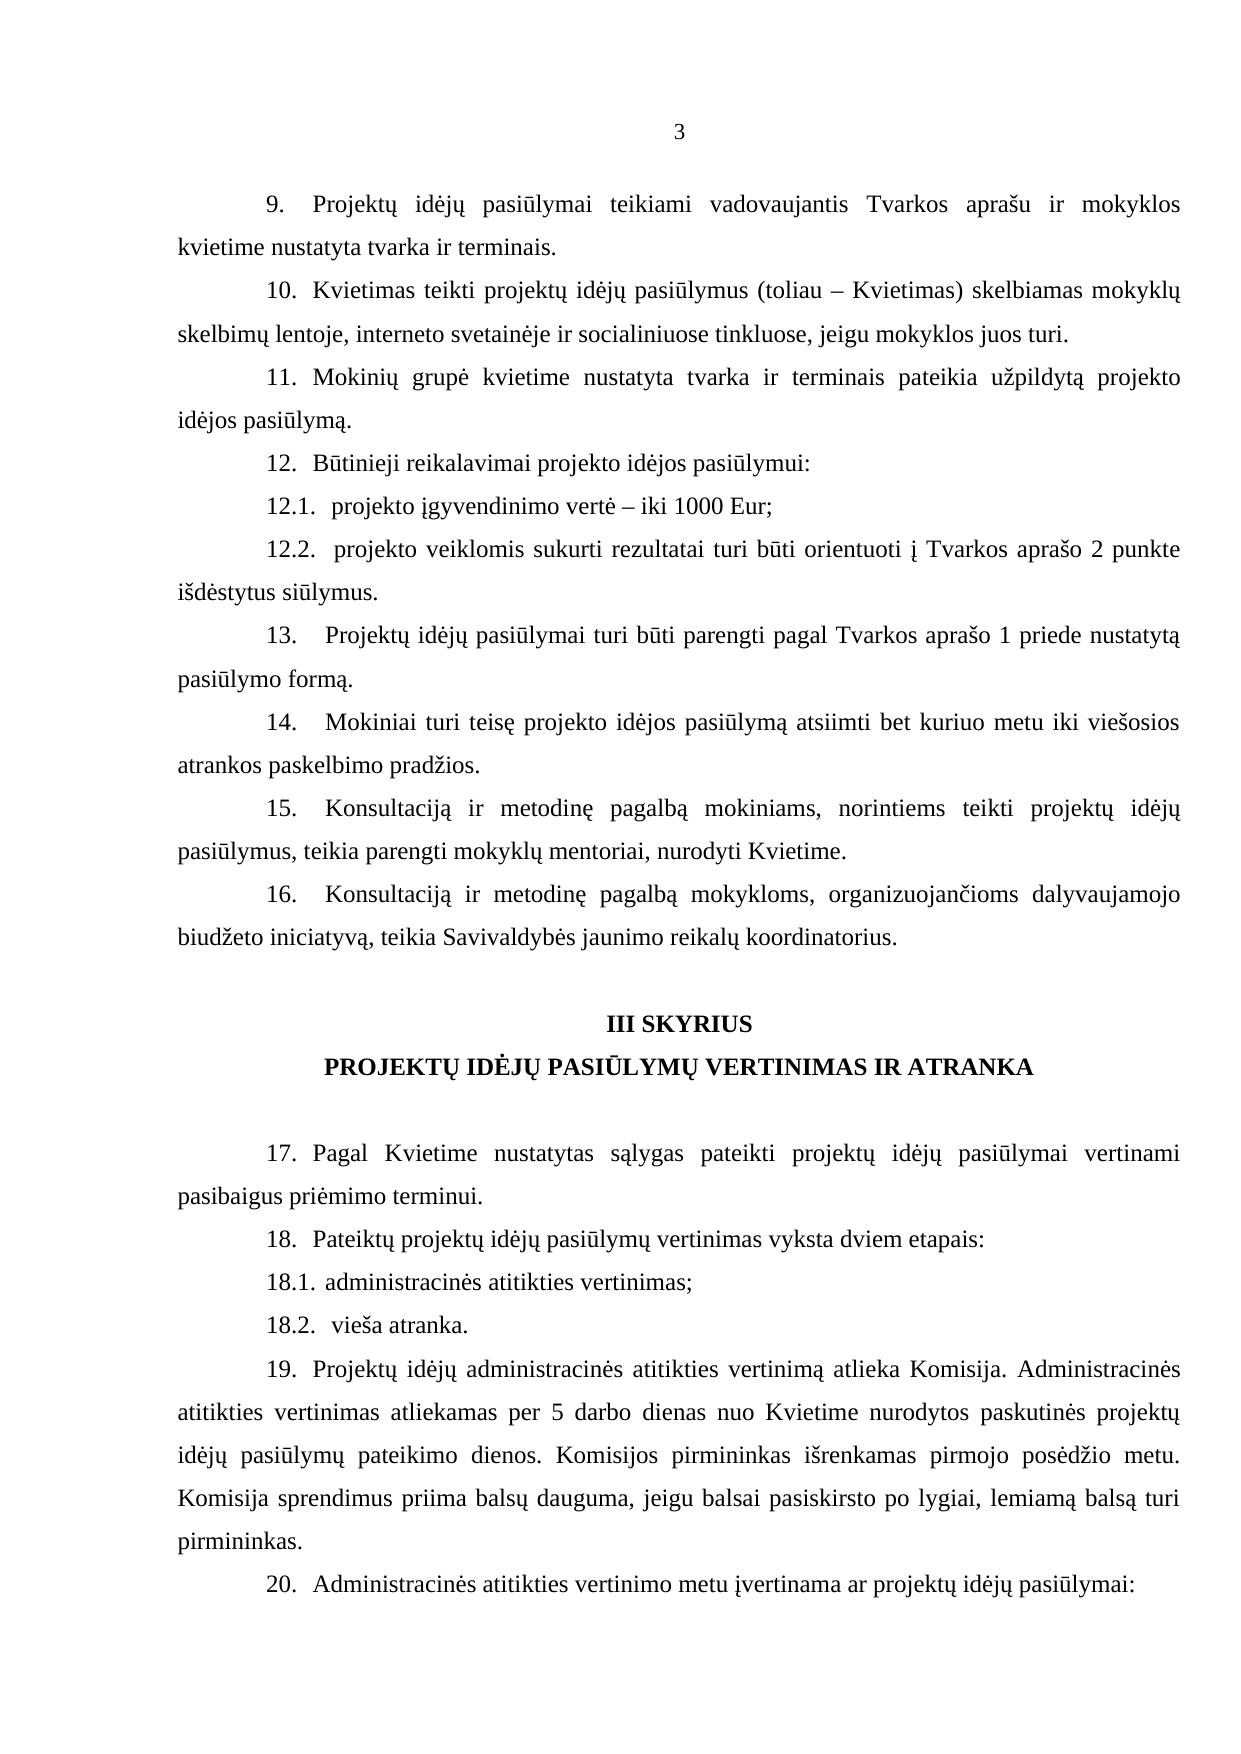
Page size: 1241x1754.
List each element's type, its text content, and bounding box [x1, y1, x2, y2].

text 12.1. projekto įgyvendinimo vertė – iki 1000 Eur; [177, 491, 1181, 520]
text 11. Mokinių grupė kvietime nustatyta tvarka ir terminais pateikia užpildytą projekto idėjos pasiūlymą. [177, 362, 1181, 434]
text 10. Kvietimas teikti projektų idėjų pasiūlymus (toliau – Kvietimas) skelbiamas mokyklų skelbimų lentoje, interneto svetainėje ir socialiniuose tinkluose, jeigu mokyklos juos turi. [177, 276, 1181, 347]
text PROJEKTŲ IDĖJŲ PASIŪLYMŲ VERTINIMAS IR ATRANKA [177, 1052, 1181, 1081]
text 18. Pateiktų projektų idėjų pasiūlymų vertinimas vyksta dviem etapais: [177, 1224, 1181, 1253]
text 20. Administracinės atitikties vertinimo metu įvertinama ar projektų idėjų pasiūlymai: [177, 1569, 1181, 1598]
text 15. Konsultaciją ir metodinę pagalbą mokiniams, norintiems teikti projektų idėjų pasiūlymus, teikia parengti mokyklų mentoriai, nurodyti Kvietime. [177, 793, 1181, 865]
text 16. Konsultaciją ir metodinę pagalbą mokykloms, organizuojančioms dalyvaujamojo biudžeto iniciatyvą, teikia Savivaldybės jaunimo reikalų koordinatorius. [177, 879, 1181, 951]
text 13. Projektų idėjų pasiūlymai turi būti parengti pagal Tvarkos aprašo 1 priede nustatytą pasiūlymo formą. [177, 621, 1181, 692]
text 14. Mokiniai turi teisę projekto idėjos pasiūlymą atsiimti bet kuriuo metu iki viešosios atrankos paskelbimo pradžios. [177, 707, 1181, 779]
text III SKYRIUS [177, 1009, 1181, 1037]
text 9. Projektų idėjų pasiūlymai teikiami vadovaujantis Tvarkos aprašu ir mokyklos kvietime nustatyta tvarka ir terminais. [177, 189, 1181, 261]
text 12. Būtinieji reikalavimai projekto idėjos pasiūlymui: [177, 448, 1181, 477]
text 12.2. projekto veiklomis sukurti rezultatai turi būti orientuoti į Tvarkos aprašo 2 punkte išdėstytus siūlymus. [177, 534, 1181, 606]
text 18.1. administracinės atitikties vertinimas; [177, 1267, 1181, 1296]
text 18.2. vieša atranka. [177, 1311, 1181, 1339]
text 17. Pagal Kvietime nustatytas sąlygas pateikti projektų idėjų pasiūlymai vertinami pasibaigus priėmimo terminui. [177, 1138, 1181, 1210]
text 19. Projektų idėjų administracinės atitikties vertinimą atlieka Komisija. Administracinės atitikties vertinimas atliekamas per 5 darbo dienas nuo Kvietime nurodytos paskutinės projektų idėjų pasiūlymų pateikimo dienos. Komisijos pirmininkas išrenkamas pirmojo posėdžio metu. Komisija sprendimus priima balsų dauguma, jeigu balsai pasiskirsto po lygiai, lemiamą balsą turi pirmininkas. [177, 1354, 1181, 1555]
